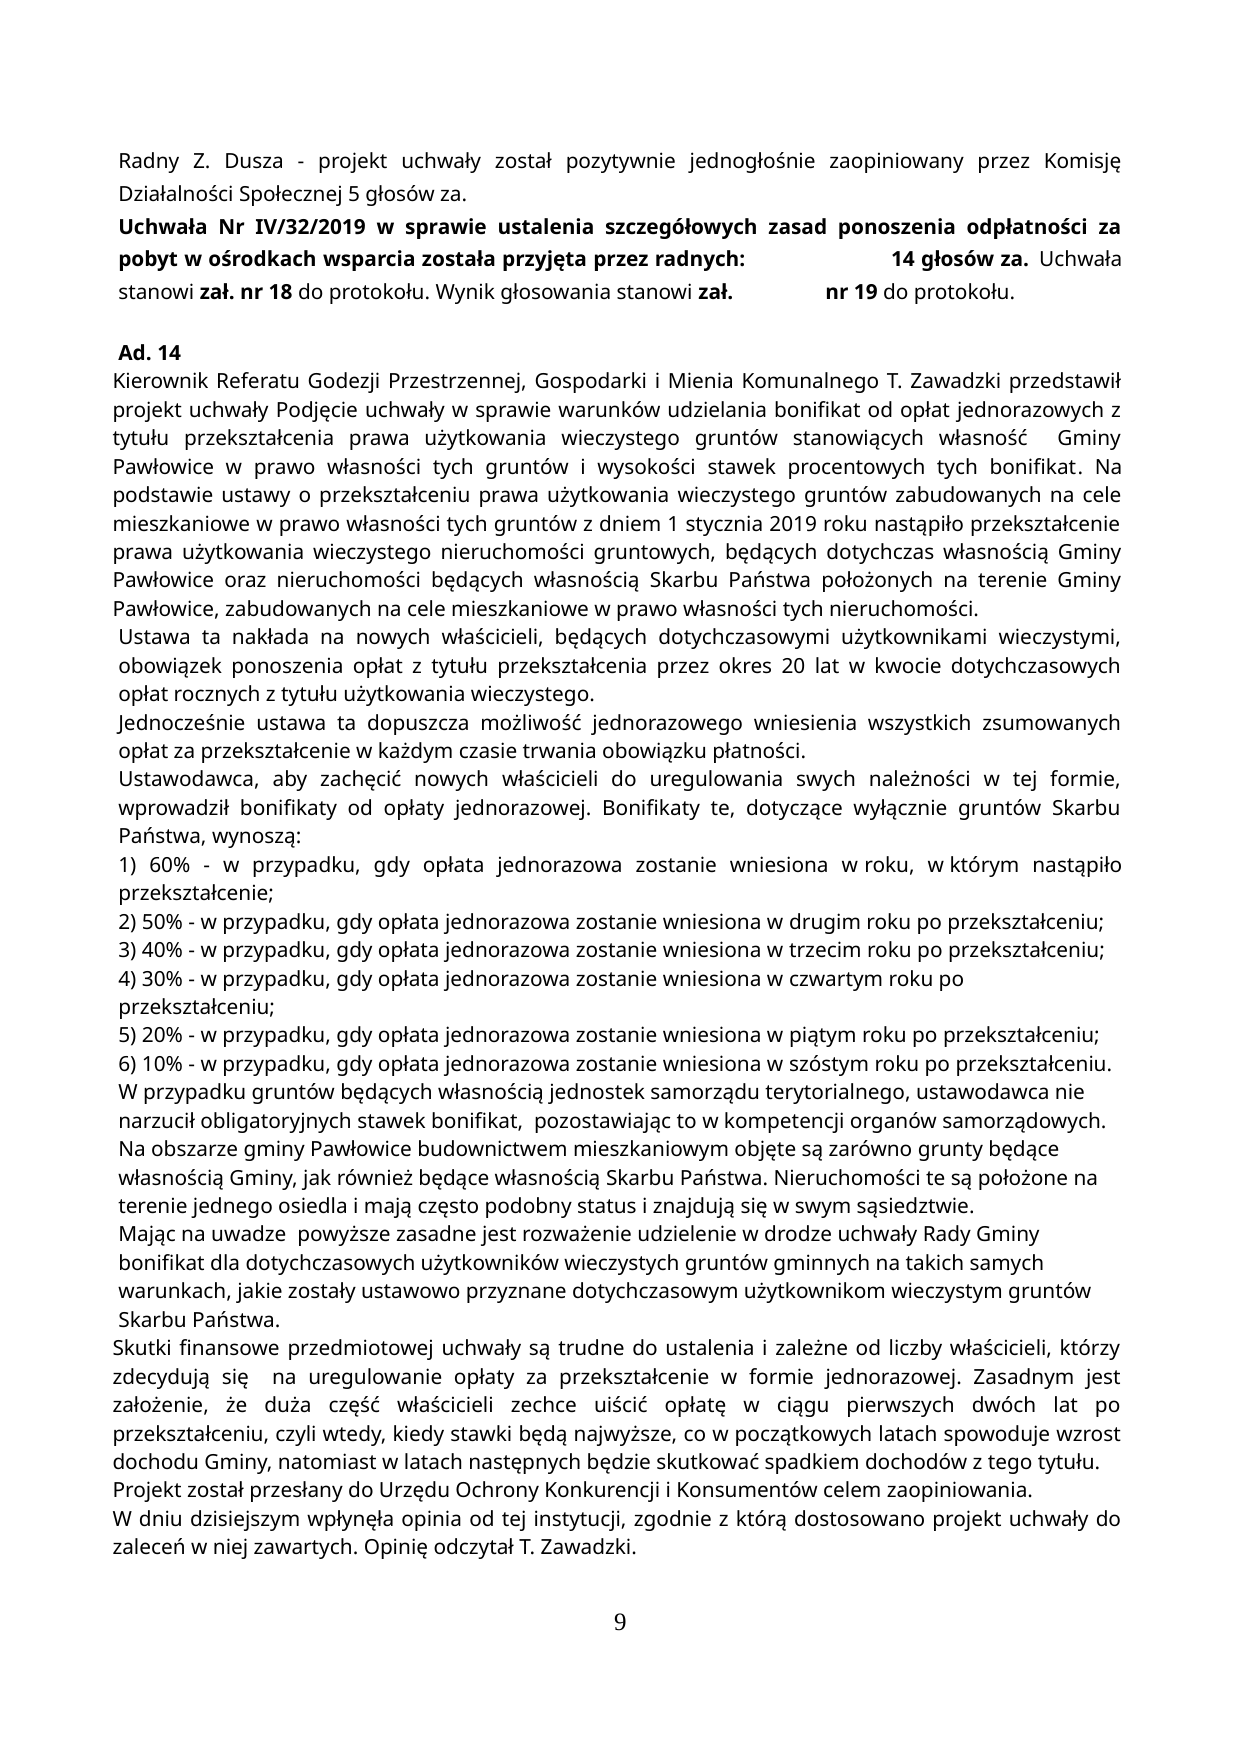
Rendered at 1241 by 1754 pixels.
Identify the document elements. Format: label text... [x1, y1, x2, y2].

text Na obszarze gminy Pawłowice budownictwem mieszkaniowym objęte są zarówno grunty będące własnością Gminy, jak również będące własnością Skarbu Państwa. Nieruchomości te są położone na terenie jednego osiedla i mają często podobny status i znajdują się w swym sąsiedztwie. [118, 1134, 1122, 1219]
text Mając na uwadze powyższe zasadne jest rozważenie udzielenie w drodze uchwały Rady Gminy bonifikat dla dotychczasowych użytkowników wieczystych gruntów gminnych na takich samych warunkach, jakie zostały ustawowo przyznane dotychczasowym użytkownikom wieczystym gruntów Skarbu Państwa. [118, 1219, 1122, 1333]
text 1) 60% - w przypadku, gdy opłata jednorazowa zostanie wniesiona w roku, w którym nastąpiło przekształcenie; [118, 850, 1122, 907]
list Uchwała Nr IV/32/2019 w sprawie ustalenia szczegółowych zasad ponoszenia odpłatności za pobyt w ośrodkach wsparcia została przyjęta przez radnych: 14 głosów za. Uchwała stanowi zał. nr 18 do protokołu. Wynik głosowania stanowi zał. nr 19 do protokołu. [118, 212, 1122, 305]
text 3) 40% - w przypadku, gdy opłata jednorazowa zostanie wniesiona w trzecim roku po przekształceniu; [118, 935, 1122, 964]
list Skutki finansowe przedmiotowej uchwały są trudne do ustalenia i zależne od liczby właścicieli, którzy zdecydują się na uregulowanie opłaty za przekształcenie w formie jednorazowej. Zasadnym jest założenie, że duża część właścicieli zechce uiścić opłatę w ciągu pierwszych dwóch lat po przekształceniu, czyli wtedy, kiedy stawki będą najwyższe, co w początkowych latach spowoduje wzrost dochodu Gminy, natomiast w latach następnych będzie skutkować spadkiem dochodów z tego tytułu. [112, 1333, 1122, 1476]
list Projekt został przesłany do Urzędu Ochrony Konkurencji i Konsumentów celem zaopiniowania. [112, 1476, 1122, 1504]
text Ustawa ta nakłada na nowych właścicieli, będących dotychczasowymi użytkownikami wieczystymi, obowiązek ponoszenia opłat z tytułu przekształcenia przez okres 20 lat w kwocie dotychczasowych opłat rocznych z tytułu użytkowania wieczystego. [118, 622, 1122, 708]
text Jednocześnie ustawa ta dopuszcza możliwość jednorazowego wniesienia wszystkich zsumowanych opłat za przekształcenie w każdym czasie trwania obowiązku płatności. [118, 708, 1122, 764]
text 5) 20% - w przypadku, gdy opłata jednorazowa zostanie wniesiona w piątym roku po przekształceniu; [118, 1021, 1122, 1049]
text Ad. 14 [118, 338, 1122, 366]
text 6) 10% - w przypadku, gdy opłata jednorazowa zostanie wniesiona w szóstym roku po przekształceniu. [118, 1049, 1122, 1077]
list Kierownik Referatu Godezji Przestrzennej, Gospodarki i Mienia Komunalnego T. Zawadzki przedstawił projekt uchwały Podjęcie uchwały w sprawie warunków udzielania bonifikat od opłat jednorazowych z tytułu przekształcenia prawa użytkowania wieczystego gruntów stanowiących własność Gminy Pawłowice w prawo własności tych gruntów i wysokości stawek procentowych tych bonifikat. Na podstawie ustawy o przekształceniu prawa użytkowania wieczystego gruntów zabudowanych na cele mieszkaniowe w prawo własności tych gruntów z dniem 1 stycznia 2019 roku nastąpiło przekształcenie prawa użytkowania wieczystego nieruchomości gruntowych, będących dotychczas własnością Gminy Pawłowice oraz nieruchomości będących własnością Skarbu Państwa położonych na terenie Gminy Pawłowice, zabudowanych na cele mieszkaniowe w prawo własności tych nieruchomości. [112, 366, 1122, 622]
text 2) 50% - w przypadku, gdy opłata jednorazowa zostanie wniesiona w drugim roku po przekształceniu; [118, 907, 1122, 935]
list W dniu dzisiejszym wpłynęła opinia od tej instytucji, zgodnie z którą dostosowano projekt uchwały do zaleceń w niej zawartych. Opinię odczytał T. Zawadzki. [112, 1504, 1122, 1561]
text W przypadku gruntów będących własnością jednostek samorządu terytorialnego, ustawodawca nie narzucił obligatoryjnych stawek bonifikat, pozostawiając to w kompetencji organów samorządowych. [118, 1077, 1122, 1134]
text 4) 30% - w przypadku, gdy opłata jednorazowa zostanie wniesiona w czwartym roku po przekształceniu; [118, 964, 1122, 1021]
text Ustawodawca, aby zachęcić nowych właścicieli do uregulowania swych należności w tej formie, wprowadził bonifikaty od opłaty jednorazowej. Bonifikaty te, dotyczące wyłącznie gruntów Skarbu Państwa, wynoszą: [118, 764, 1122, 850]
list Radny Z. Dusza - projekt uchwały został pozytywnie jednogłośnie zaopiniowany przez Komisję Działalności Społecznej 5 głosów za. [118, 147, 1122, 208]
